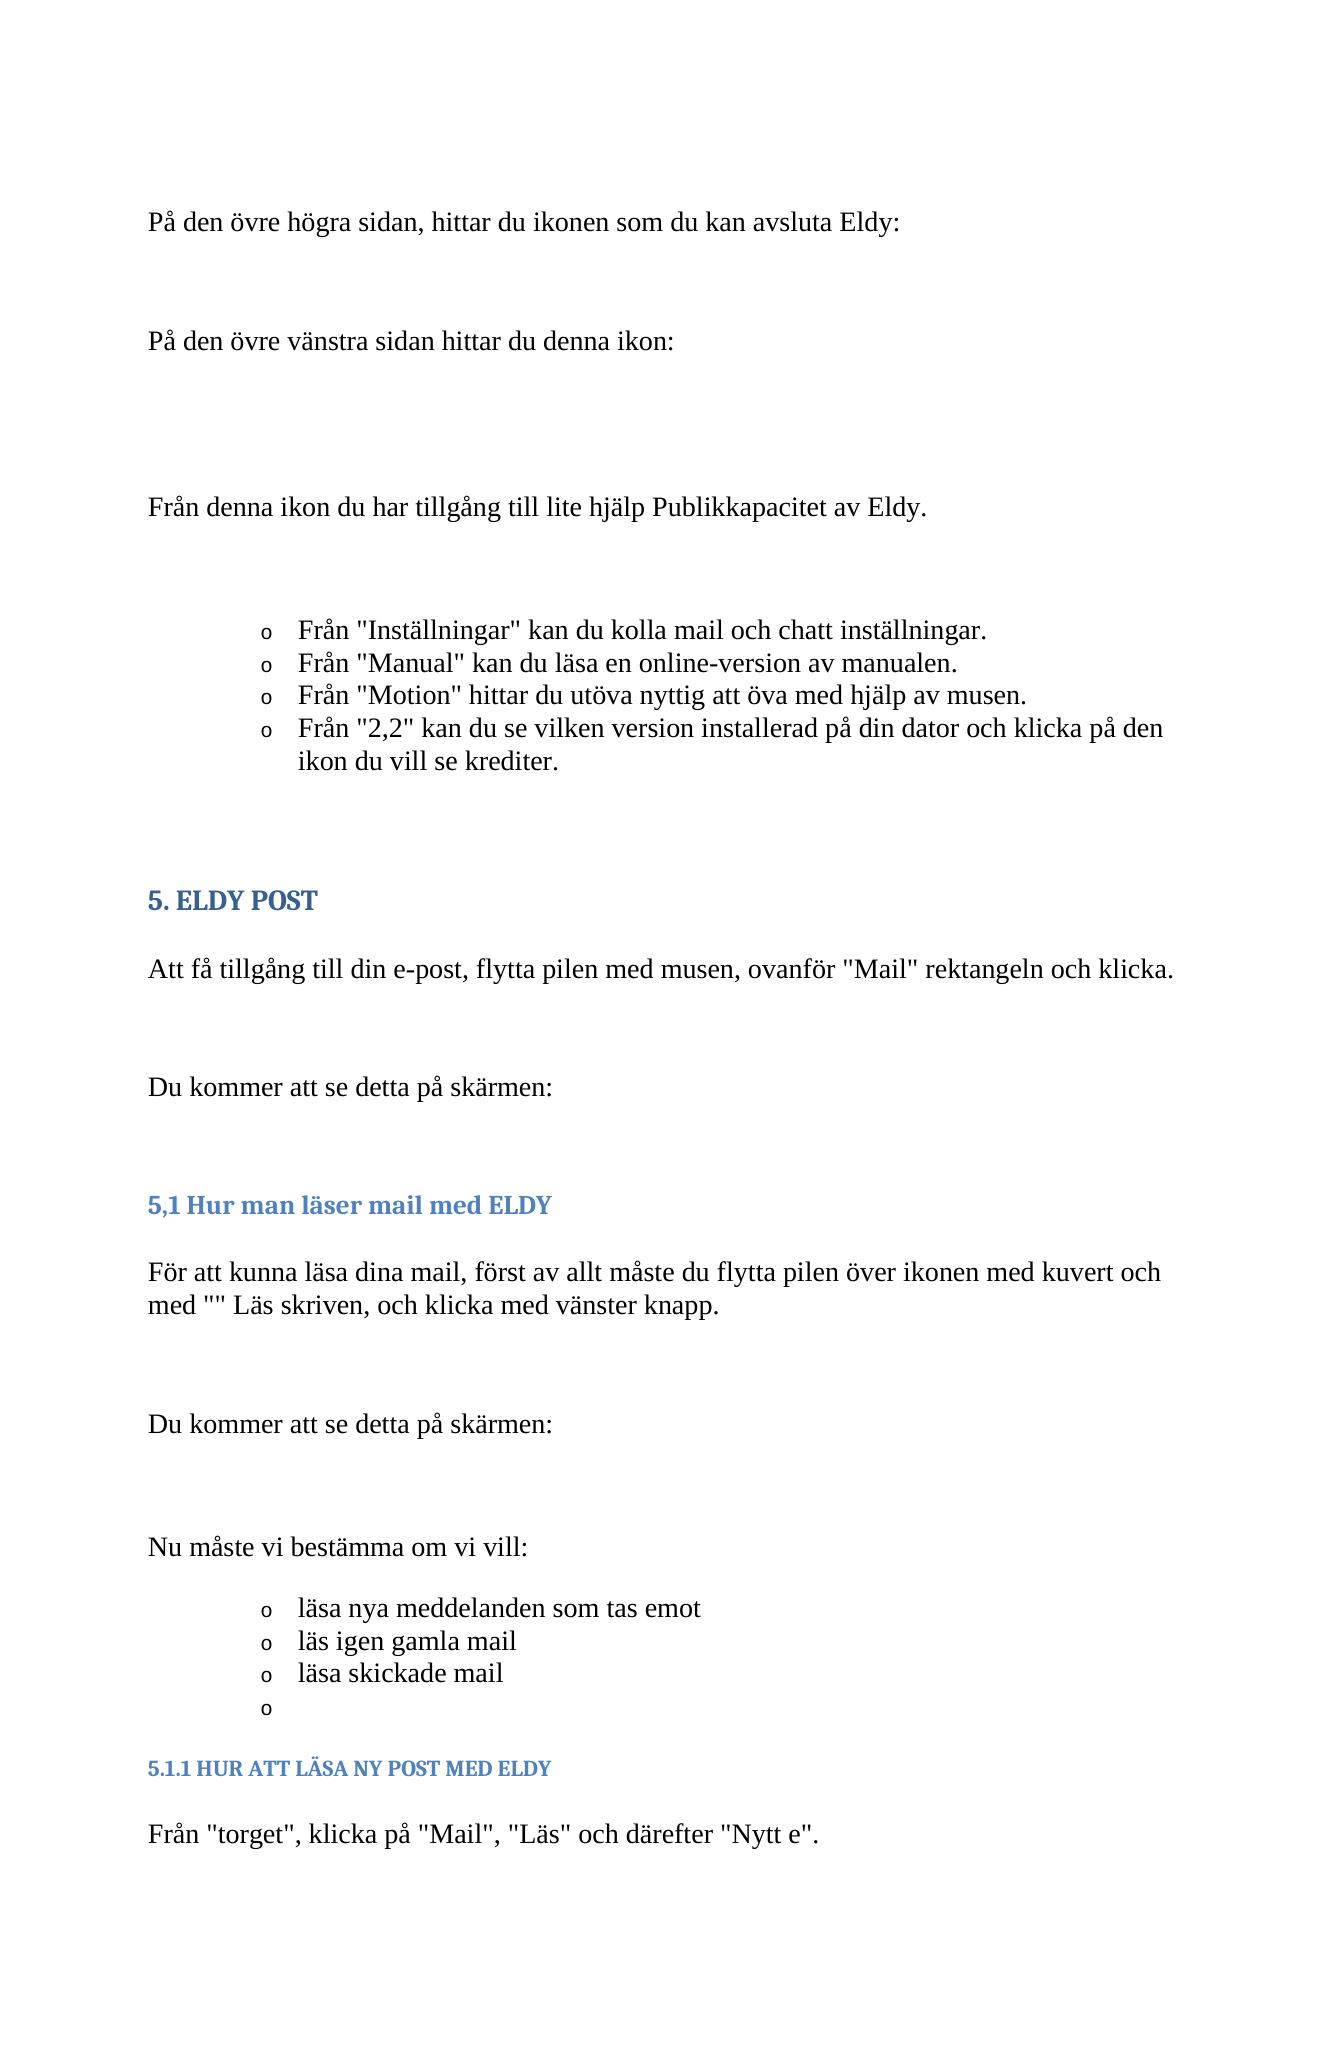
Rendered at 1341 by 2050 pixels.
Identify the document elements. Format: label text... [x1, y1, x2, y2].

text Från denna ikon du har tillgång till lite hjälp Publikkapacitet av Eldy. [148, 490, 1193, 522]
subtitle 5. ELDY POST [148, 884, 1193, 917]
subtitle 5,1 Hur man läser mail med ELDY [148, 1189, 1193, 1222]
text För att kunna läsa dina mail, först av allt måste du flytta pilen över ikonen med kuvert och med "" Läs skriven, och klicka med vänster knapp. [148, 1256, 1193, 1320]
list Från "Motion" hittar du utöva nyttig att öva med hjälp av musen. [260, 678, 1193, 711]
list läsa nya meddelanden som tas emot [260, 1591, 1193, 1624]
text På den övre högra sidan, hittar du ikonen som du kan avsluta Eldy: [148, 206, 1193, 238]
text Från "torget", klicka på "Mail", "Läs" och därefter "Nytt e". [148, 1817, 1193, 1850]
text Att få tillgång till din e-post, flytta pilen med musen, ovanför "Mail" rektangeln och klicka. [148, 952, 1193, 984]
list läsa skickade mail [260, 1657, 1193, 1689]
list Från "Manual" kan du läsa en online-version av manualen. [260, 646, 1193, 678]
text Du kommer att se detta på skärmen: [148, 1070, 1193, 1103]
subtitle 5.1.1 HUR ATT LÄSA NY POST MED ELDY [148, 1751, 1193, 1783]
list läs igen gamla mail [260, 1624, 1193, 1657]
text På den övre vänstra sidan hittar du denna ikon: [148, 324, 1193, 357]
text Du kommer att se detta på skärmen: [148, 1407, 1193, 1439]
text Nu måste vi bestämma om vi vill: [148, 1530, 1193, 1562]
list Från "Inställningar" kan du kolla mail och chatt inställningar. [260, 613, 1193, 646]
list Från "2,2" kan du se vilken version installerad på din dator och klicka på den ikon du vill se krediter. [260, 711, 1193, 776]
